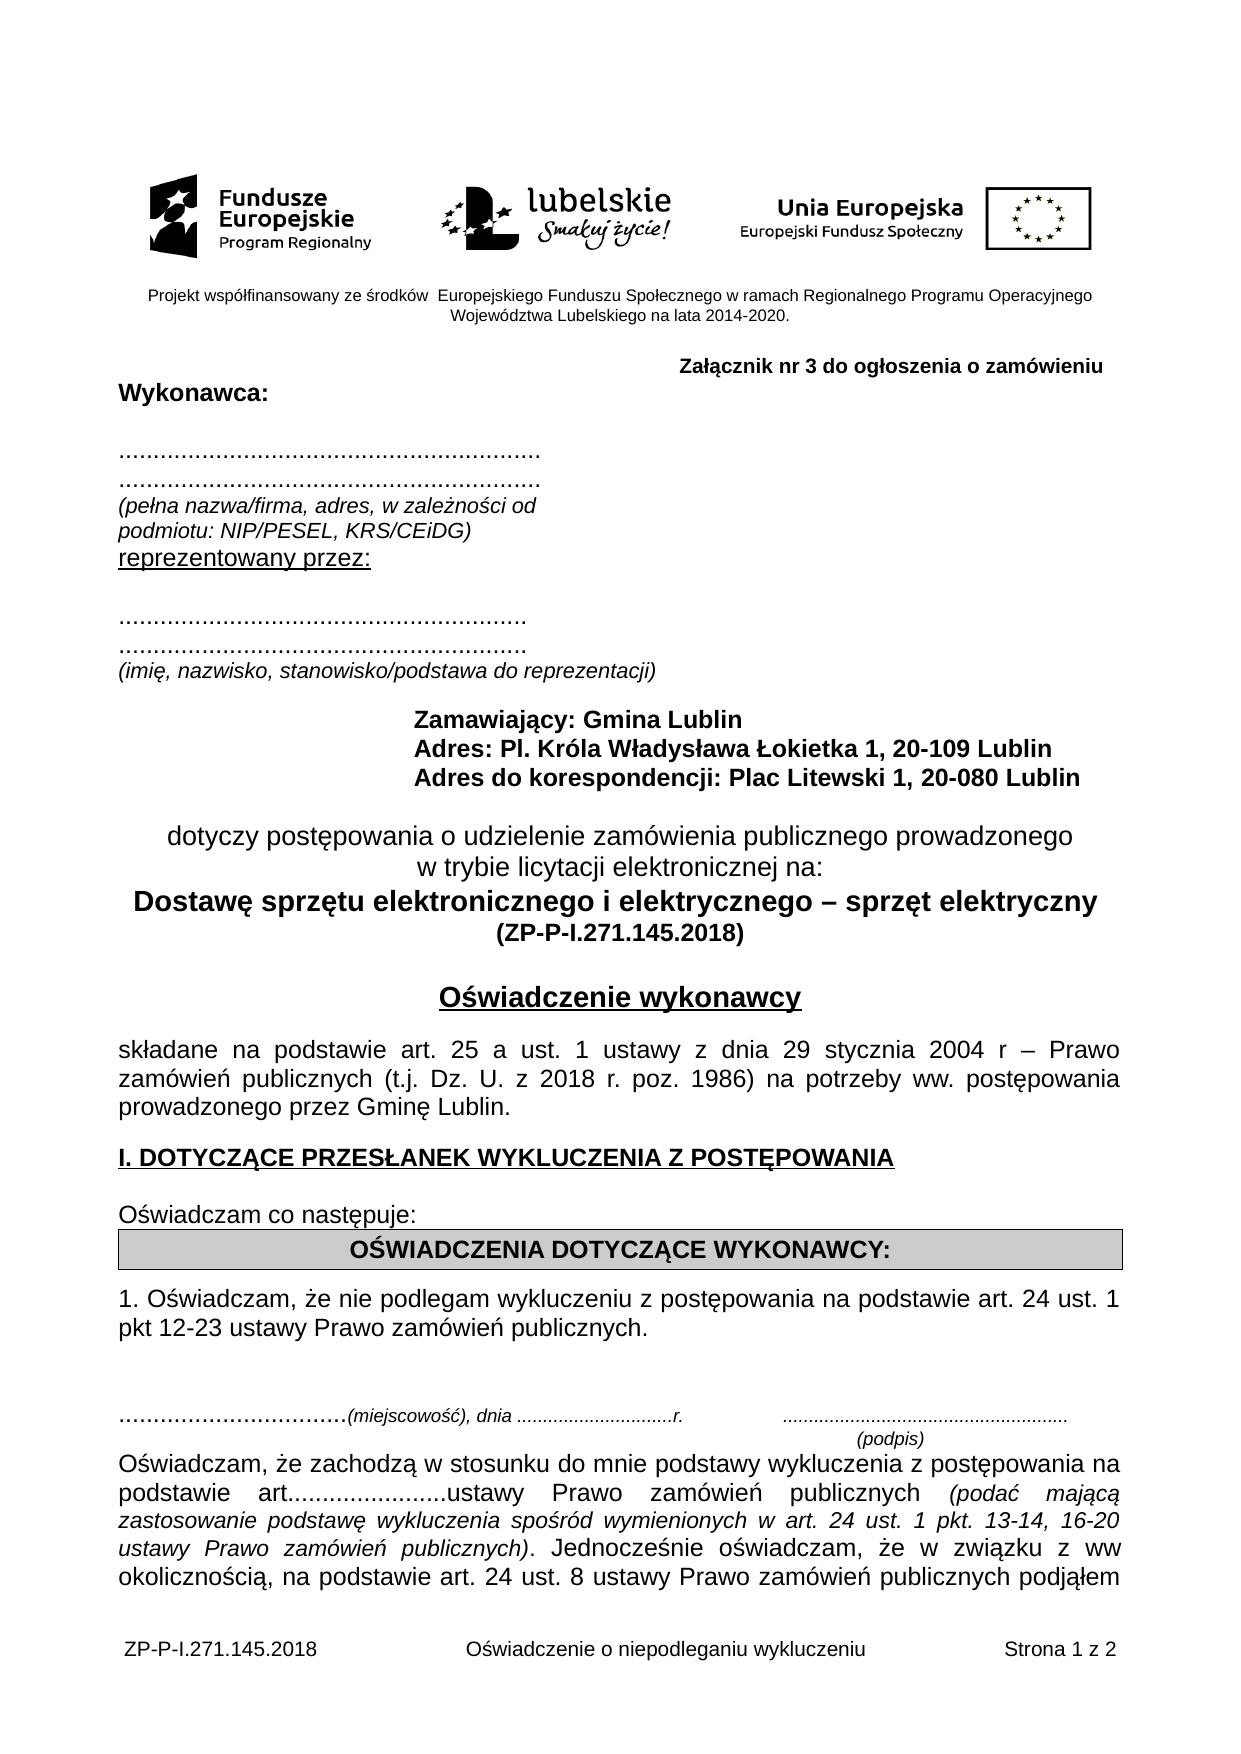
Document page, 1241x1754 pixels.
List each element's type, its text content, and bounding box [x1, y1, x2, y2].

text (pełna nazwa/firma, adres, w zależności od [118, 493, 1122, 518]
text Dostawę sprzętu elektronicznego i elektrycznego – sprzęt elektryczny [118, 883, 1122, 917]
text Adres do korespondencji: Plac Litewski 1, 20-080 Lublin [118, 763, 1122, 791]
text ............................................................. [118, 436, 1122, 464]
text (imię, nazwisko, stanowisko/podstawa do reprezentacji) [118, 658, 1122, 684]
text (podpis) [118, 1427, 1122, 1449]
text Wykonawca: [118, 378, 1122, 407]
text ............................................................. [118, 464, 1122, 493]
text 1. Oświadczam, że nie podlegam wykluczeniu z postępowania na podstawie art. 24 ust. 1 pkt 12-23 ustawy Prawo zamówień publicznych. [118, 1284, 1122, 1341]
table_header OŚWIADCZENIA DOTYCZĄCE WYKONAWCY: [119, 1230, 1122, 1269]
text Oświadczenie wykonawcy [118, 980, 1122, 1013]
text Załącznik nr 3 do ogłoszenia o zamówieniu [118, 354, 1122, 378]
text ........................................................... [118, 630, 1122, 658]
text Adres: Pl. Króla Władysława Łokietka 1, 20-109 Lublin [118, 734, 1122, 763]
text I. DOTYCZĄCE PRZESŁANEK WYKLUCZENIA Z POSTĘPOWANIA [118, 1143, 1122, 1171]
text podmiotu: NIP/PESEL, KRS/CEiDG) [118, 518, 1122, 543]
text Zamawiający: Gmina Lublin [118, 705, 1122, 734]
text Oświadczam co następuje: [118, 1200, 1122, 1229]
picture [125, 143, 1116, 287]
text Oświadczam, że zachodzą w stosunku do mnie podstawy wykluczenia z postępowania na podstawie art.......................ustawy Prawo zamówień publicznych (podać mającą zastosowanie podstawę wykluczenia spośród wymienionych w art. 24 ust. 1 pkt. 13-14, 16-20 ustawy Prawo zamówień publicznych). Jednocześnie oświadczam, że w związku z ww okolicznością, na podstawie art. 24 ust. 8 ustawy Prawo zamówień publicznych podjąłem [118, 1449, 1122, 1590]
text reprezentowany przez: [118, 543, 1122, 572]
text (ZP-P-I.271.145.2018) [118, 917, 1122, 946]
text .................................(miejscowość), dnia ..............................r. ....................................................... [118, 1399, 1122, 1427]
text składane na podstawie art. 25 a ust. 1 ustawy z dnia 29 stycznia 2004 r – Prawo zamówień publicznych (t.j. Dz. U. z 2018 r. poz. 1986) na potrzeby ww. postępowania prowadzonego przez Gminę Lublin. [118, 1035, 1122, 1121]
text ........................................................... [118, 601, 1122, 630]
text dotyczy postępowania o udzielenie zamówienia publicznego prowadzonego w trybie licytacji elektronicznej na: [118, 820, 1122, 883]
